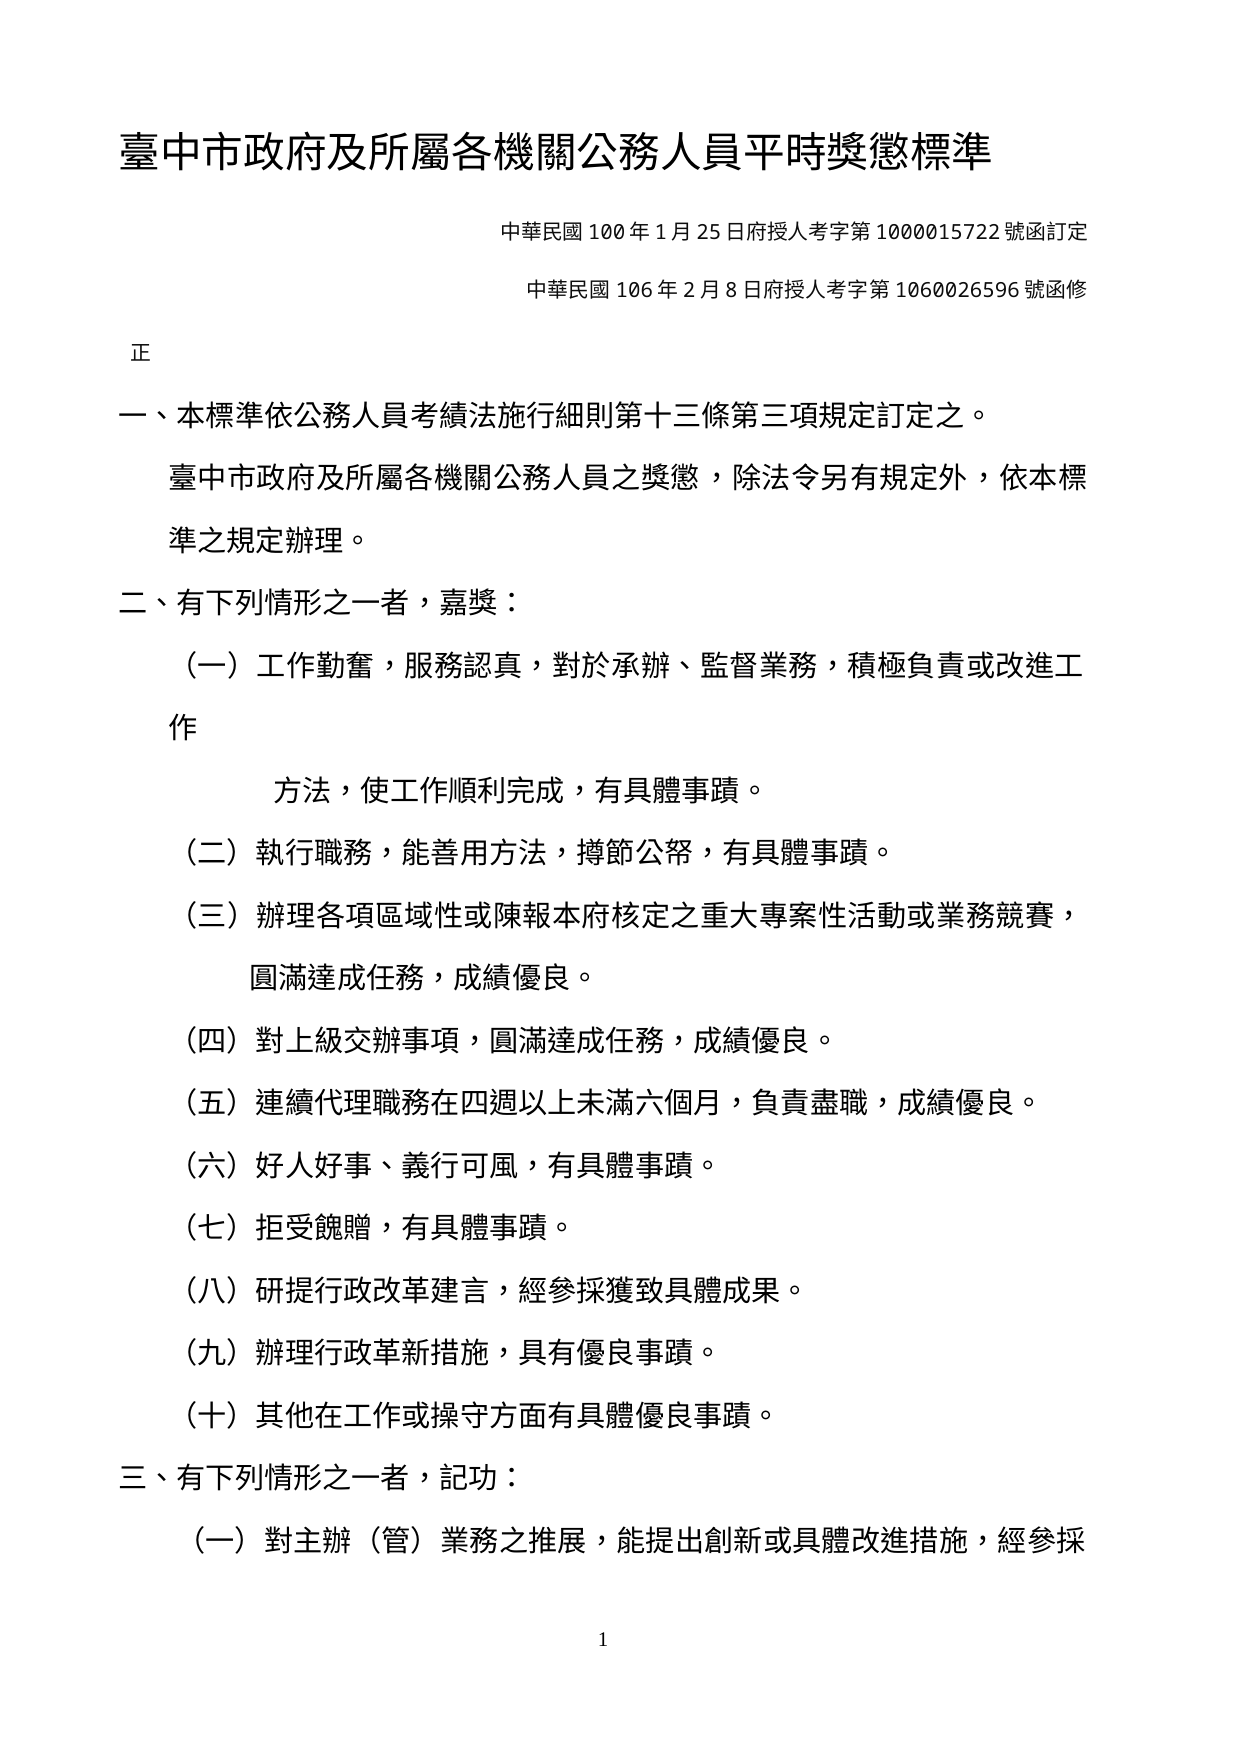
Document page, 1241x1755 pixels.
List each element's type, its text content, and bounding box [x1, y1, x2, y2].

text 二、有下列情形之一者，嘉獎： [118, 559, 1087, 622]
text 方法，使工作順利完成，有具體事蹟。 [168, 747, 1087, 809]
text （九）辦理行政革新措施，具有優良事蹟。 [168, 1309, 1087, 1372]
text （一）工作勤奮，服務認真，對於承辦、監督業務，積極負責或改進工作 [168, 622, 1087, 747]
text （十）其他在工作或操守方面有具體優良事蹟。 [168, 1372, 1087, 1434]
text （二）執行職務，能善用方法，撙節公帑，有具體事蹟。 [168, 809, 1087, 872]
text （七）拒受餽贈，有具體事蹟。 [168, 1184, 1087, 1247]
text 中華民國106年2月8日府授人考字第1060026596號函修正 [131, 247, 1087, 372]
text 中華民國100年1月25日府授人考字第1000015722號函訂定 [118, 208, 1087, 247]
text （三）辦理各項區域性或陳報本府核定之重大專案性活動或業務競賽，圓滿達成任務，成績優良。 [168, 872, 1087, 997]
text （四）對上級交辦事項，圓滿達成任務，成績優良。 [168, 997, 1087, 1059]
text 臺中市政府及所屬各機關公務人員之獎懲，除法令另有規定外，依本標準之規定辦理。 [168, 434, 1087, 559]
text （六）好人好事、義行可風，有具體事蹟。 [168, 1122, 1087, 1184]
text 一、本標準依公務人員考績法施行細則第十三條第三項規定訂定之。 [118, 372, 1087, 434]
text （一）對主辦（管）業務之推展，能提出創新或具體改進措施，經參採 [176, 1497, 1087, 1559]
text （五）連續代理職務在四週以上未滿六個月，負責盡職，成績優良。 [168, 1059, 1087, 1122]
text 臺中市政府及所屬各機關公務人員平時獎懲標準 [118, 108, 1087, 170]
text （八）研提行政改革建言，經參採獲致具體成果。 [168, 1247, 1087, 1309]
text 三、有下列情形之一者，記功： [118, 1434, 1087, 1497]
